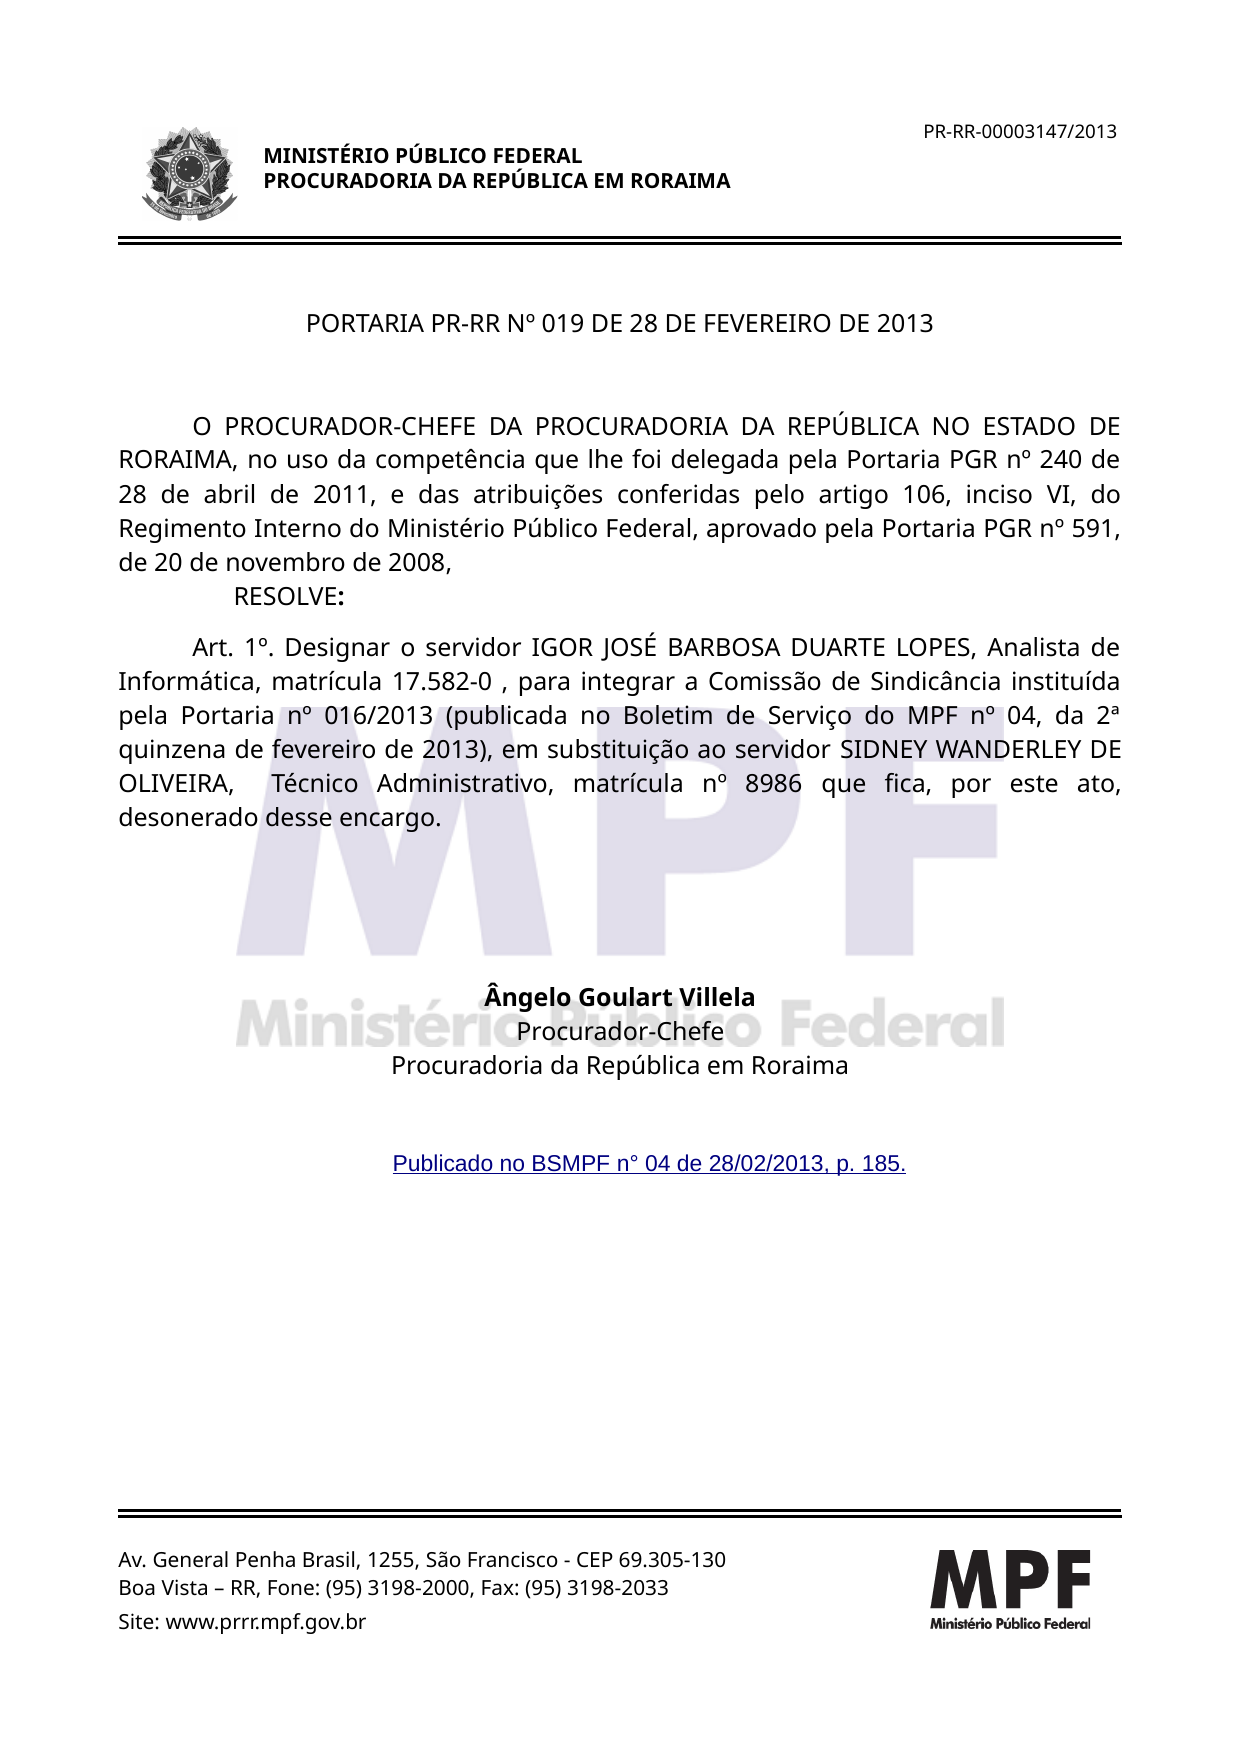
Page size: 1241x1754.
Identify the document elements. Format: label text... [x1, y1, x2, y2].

text MINISTÉRIO PÚBLICO FEDERAL PROCURADORIA DA REPÚBLICA EM RORAIMA [239, 143, 1122, 193]
text Procurador-Chefe [118, 1013, 1122, 1047]
text O PROCURADOR-CHEFE DA PROCURADORIA DA REPÚBLICA NO ESTADO DE RORAIMA, no uso da competência que lhe foi delegada pela Portaria PGR nº 240 de 28 de abril de 2011, e das atribuições conferidas pelo artigo 106, inciso VI, do Regimento Interno do Ministério Público Federal, aprovado pela Portaria PGR nº 591, de 20 de novembro de 2008, [118, 408, 1122, 578]
picture [930, 1550, 1091, 1629]
text Art. 1º. Designar o servidor IGOR JOSÉ BARBOSA DUARTE LOPES, Analista de Informática, matrícula 17.582-0 , para integrar a Comissão de Sindicância instituída pela Portaria nº 016/2013 (publicada no Boletim de Serviço do MPF nº 04, da 2ª quinzena de fevereiro de 2013), em substituição ao servidor SIDNEY WANDERLEY DE OLIVEIRA, Técnico Administrativo, matrícula nº 8986 que fica, por este ato, desonerado desse encargo. [118, 629, 1122, 834]
text PORTARIA PR-RR Nº 019 DE 28 DE FEVEREIRO DE 2013 [118, 306, 1122, 340]
text PR-RR-00003147/2013 [192, 118, 1122, 143]
text Ângelo Goulart Villela [118, 979, 1122, 1013]
text RESOLVE: [118, 578, 1122, 612]
text Publicado no BSMPF n° 04 de 28/02/2013, p. 185. [118, 1150, 1122, 1176]
picture [236, 834, 1004, 979]
text Procuradoria da República em Roraima [118, 1047, 1122, 1082]
picture [142, 127, 238, 221]
